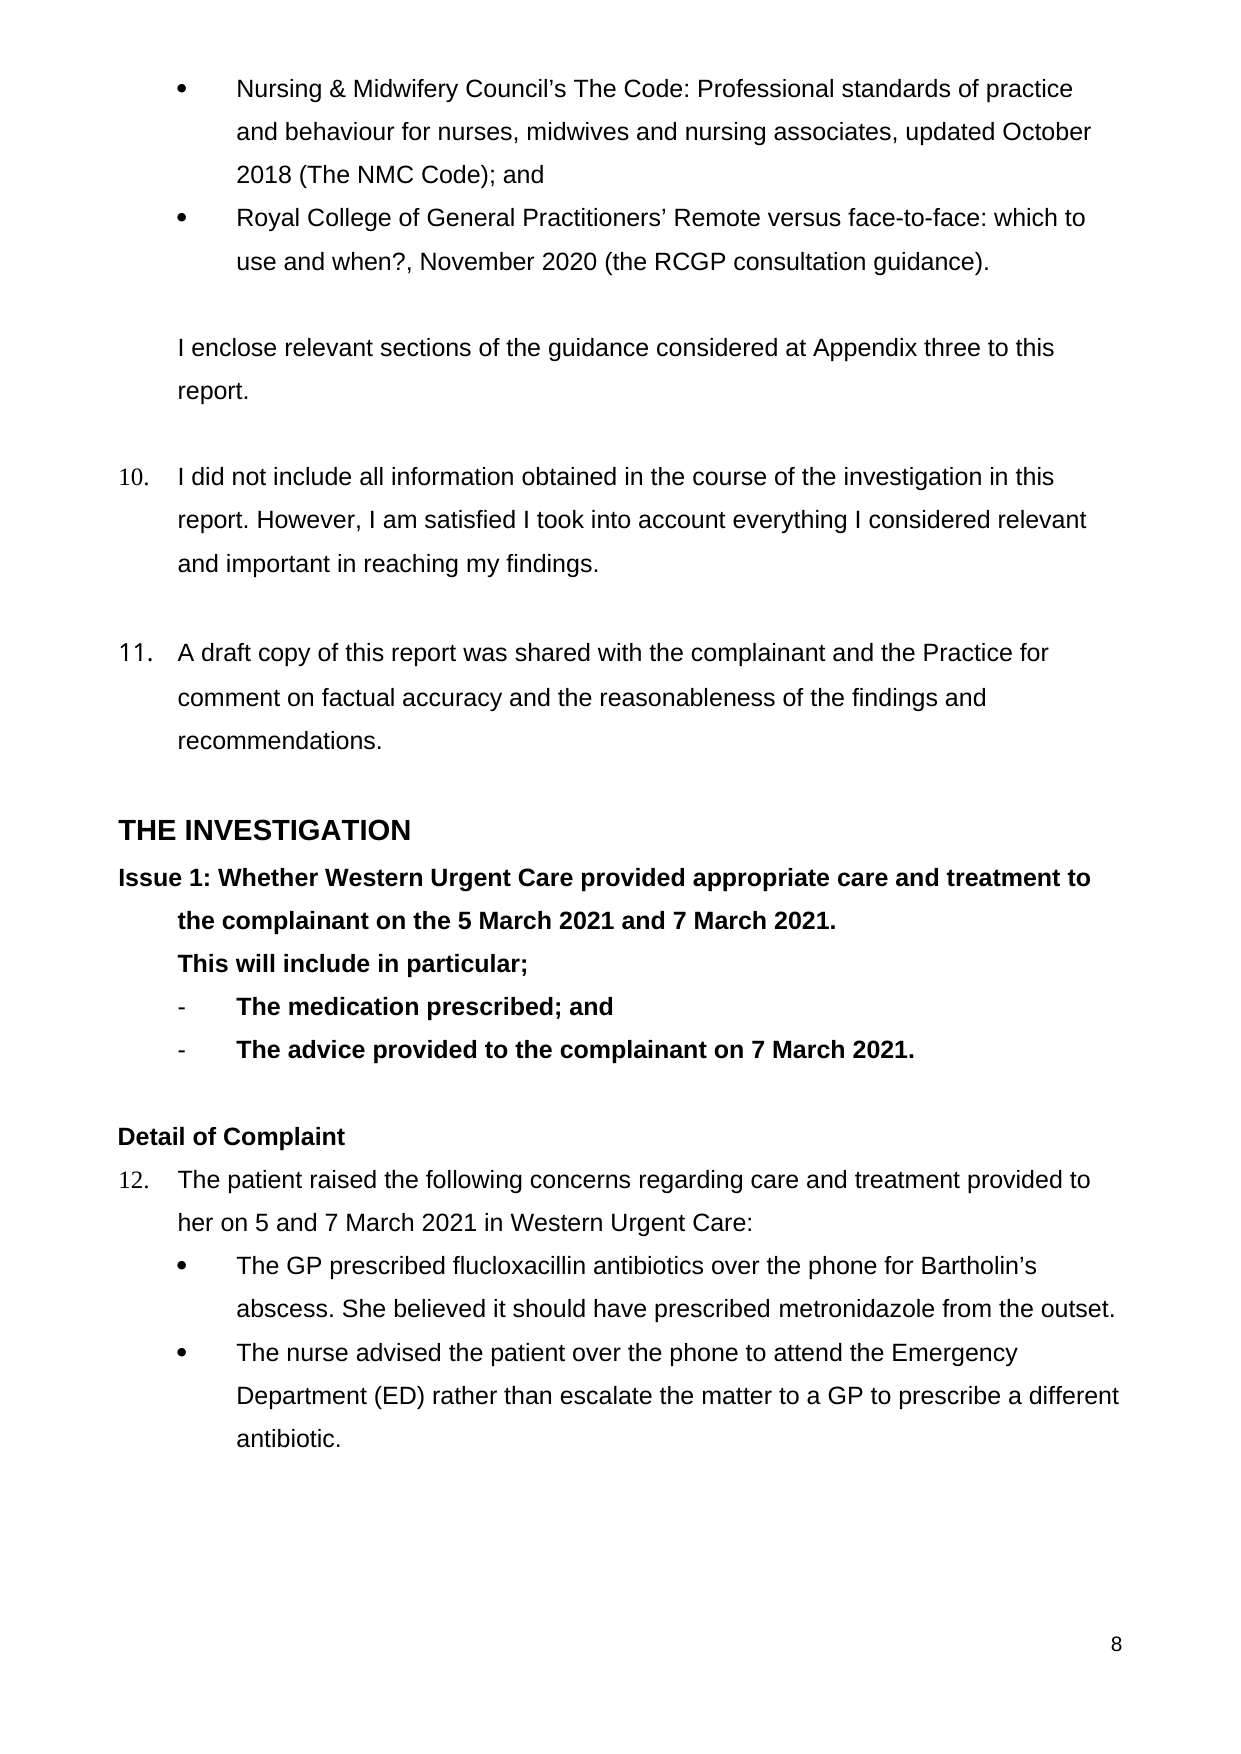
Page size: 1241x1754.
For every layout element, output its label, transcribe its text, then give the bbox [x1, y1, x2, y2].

list The patient raised the following concerns regarding care and treatment provided to her on 5 and 7 March 2021 in Western Urgent Care: [118, 1165, 1122, 1237]
text Detail of Complaint [117, 1122, 1122, 1150]
list Royal College of General Practitioners’ Remote versus face-to-face: which to use and when?, November 2020 (the RCGP consultation guidance). [177, 203, 1122, 275]
list The advice provided to the complainant on 7 March 2021. [177, 1035, 1122, 1064]
text I enclose relevant sections of the guidance considered at Appendix three to this report. [177, 333, 1122, 405]
text This will include in particular; [118, 949, 1122, 978]
list The nurse advised the patient over the phone to attend the Emergency Department (ED) rather than escalate the matter to a GP to prescribe a different antibiotic. [177, 1337, 1122, 1453]
text THE INVESTIGATION [118, 813, 1122, 846]
list Nursing & Midwifery Council’s The Code: Professional standards of practice and behaviour for nurses, midwives and nursing associates, updated October 2018 (The NMC Code); and [177, 74, 1122, 189]
list The GP prescribed flucloxacillin antibiotics over the phone for Bartholin’s abscess. She believed it should have prescribed metronidazole from the outset. [177, 1251, 1122, 1323]
list I did not include all information obtained in the course of the investigation in this report. However, I am satisfied I took into account everything I considered relevant and important in reaching my findings. [118, 462, 1122, 577]
list The medication prescribed; and [177, 992, 1122, 1021]
list A draft copy of this report was shared with the complainant and the Practice for comment on factual accuracy and the reasonableness of the findings and recommendations. [118, 635, 1122, 755]
text Issue 1: Whether Western Urgent Care provided appropriate care and treatment to the complainant on the 5 March 2021 and 7 March 2021. [118, 863, 1122, 935]
